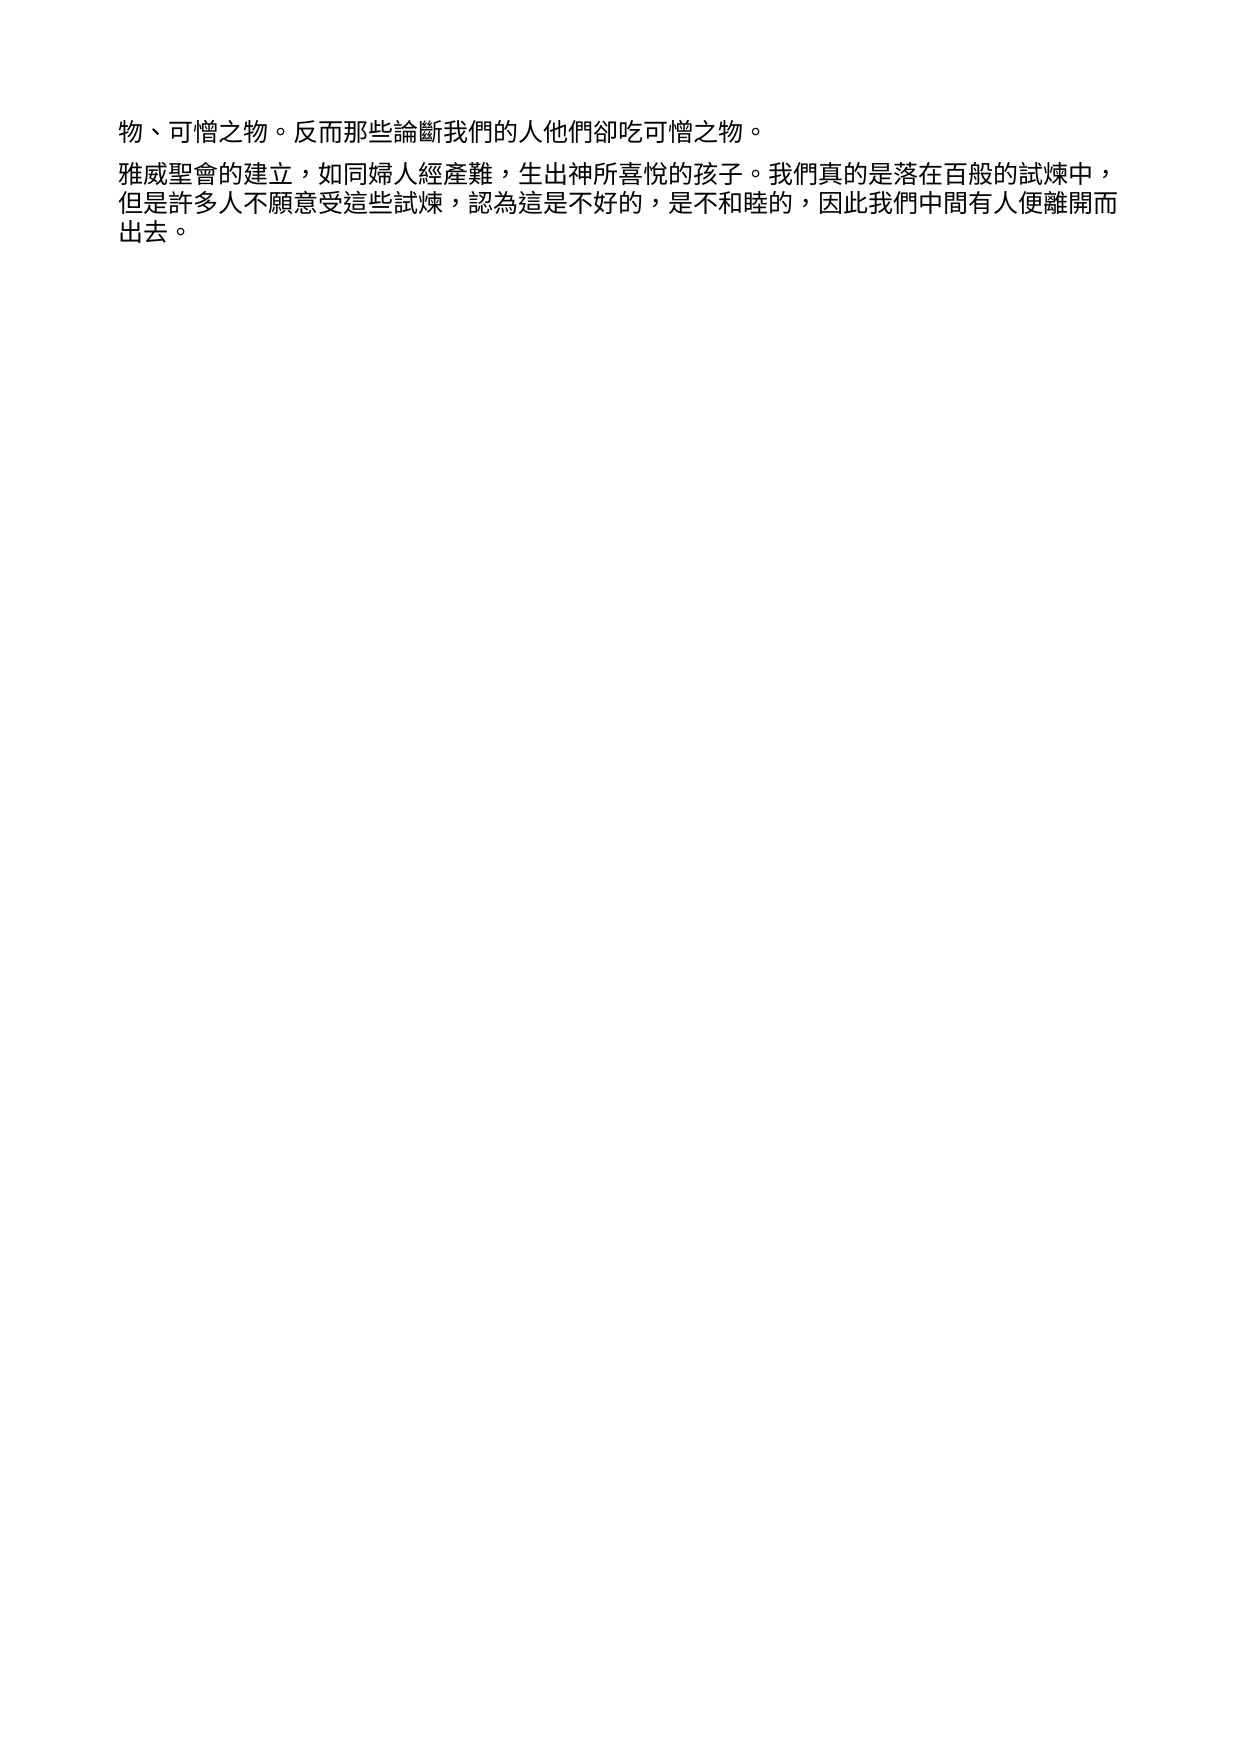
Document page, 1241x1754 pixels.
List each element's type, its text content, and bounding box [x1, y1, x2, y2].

text 物、可憎之物。反而那些論斷我們的人他們卻吃可憎之物。 [118, 118, 1122, 147]
text 雅威聖會的建立，如同婦人經產難，生出神所喜悅的孩子。我們真的是落在百般的試煉中，但是許多人不願意受這些試煉，認為這是不好的，是不和睦的，因此我們中間有人便離開而出去。 [118, 160, 1122, 247]
